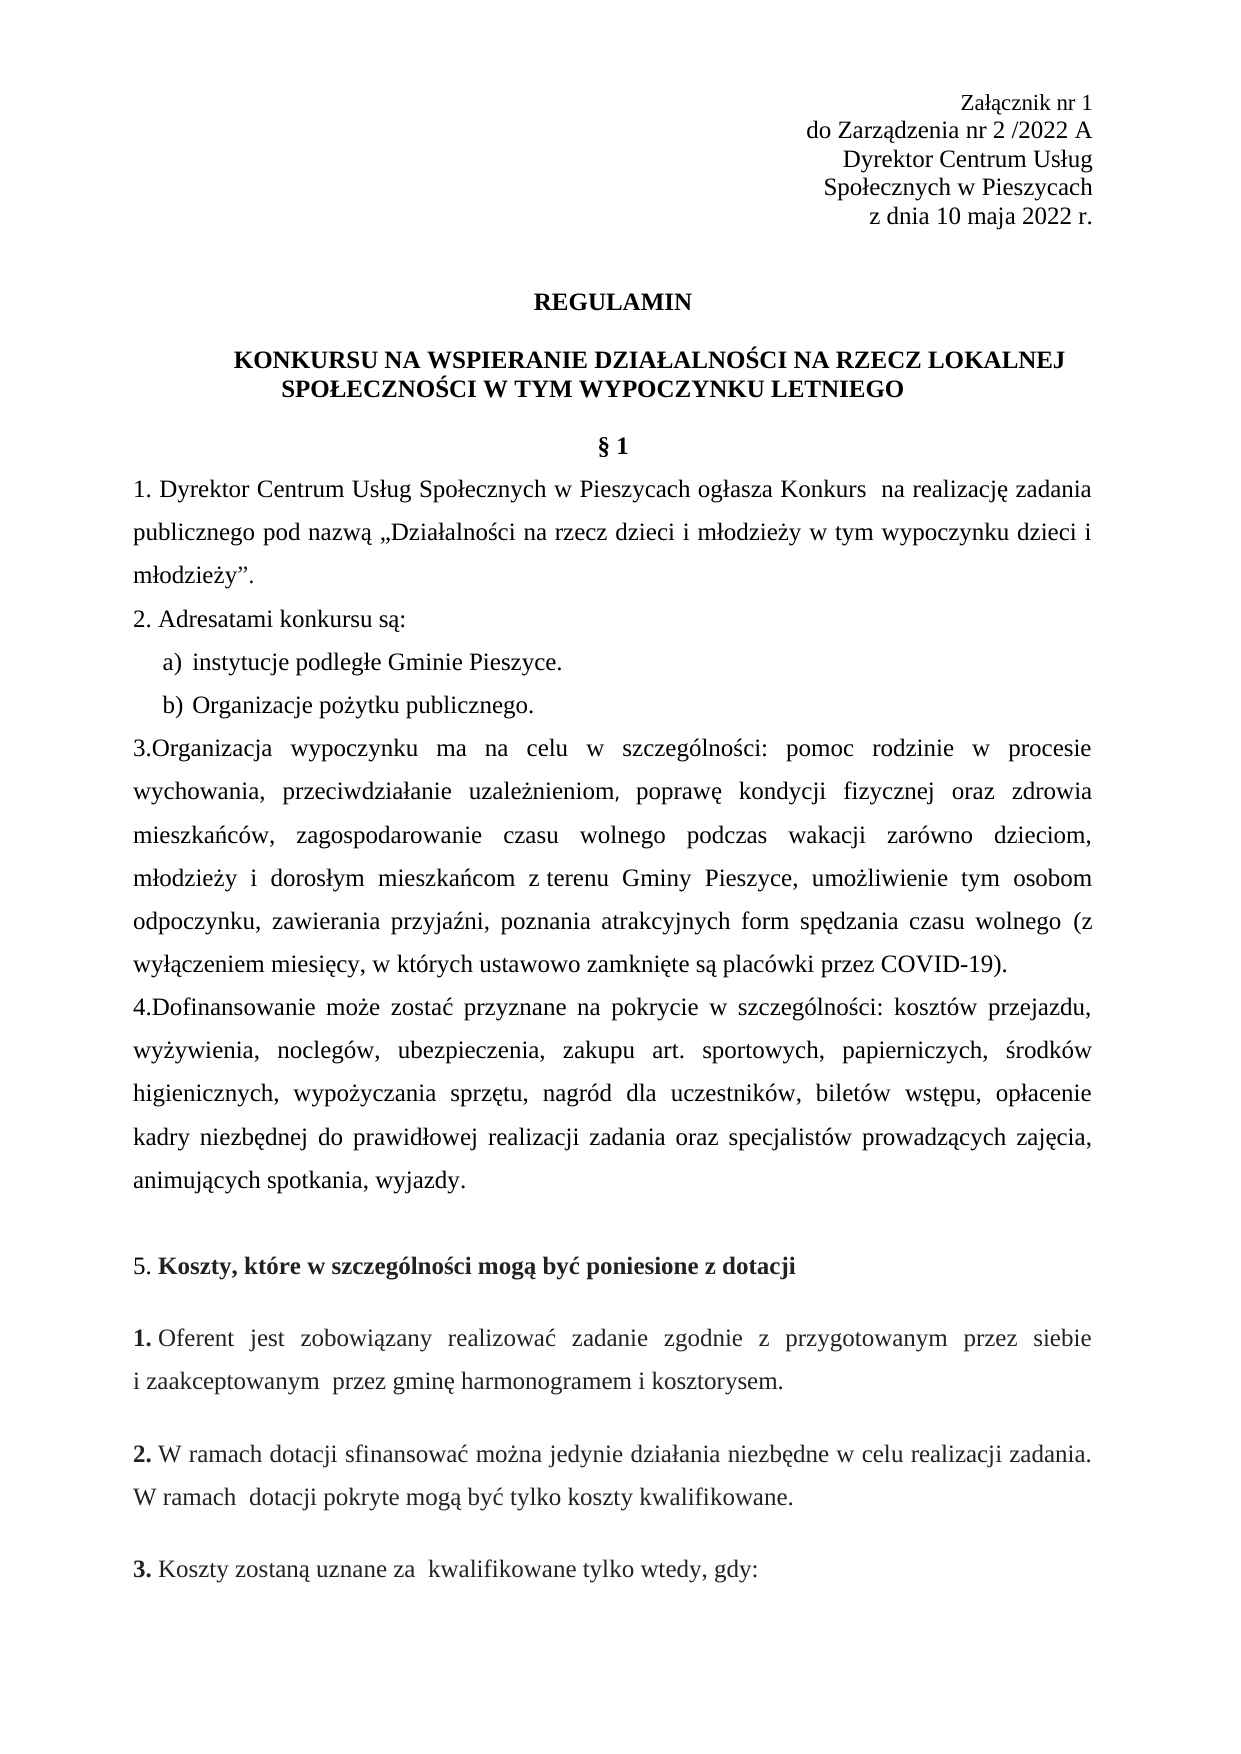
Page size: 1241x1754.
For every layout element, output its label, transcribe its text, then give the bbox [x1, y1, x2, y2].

text 3.Organizacja wypoczynku ma na celu w szczególności: pomoc rodzinie w procesie wychowania, przeciwdziałanie uzależnieniom, poprawę kondycji fizycznej oraz zdrowia mieszkańców, zagospodarowanie czasu wolnego podczas wakacji zarówno dzieciom, młodzieży i dorosłym mieszkańcom z terenu Gminy Pieszyce, umożliwienie tym osobom odpoczynku, zawierania przyjaźni, poznania atrakcyjnych form spędzania czasu wolnego (z wyłączeniem miesięcy, w których ustawowo zamknięte są placówki przez COVID-19). [133, 733, 1093, 978]
text z dnia 10 maja 2022 r. [133, 201, 1093, 230]
text 1. Dyrektor Centrum Usług Społecznych w Pieszycach ogłasza Konkurs na realizację zadania publicznego pod nazwą „Działalności na rzecz dzieci i młodzieży w tym wypoczynku dzieci i młodzieży”. [133, 474, 1093, 589]
text 1. Oferent jest zobowiązany realizować zadanie zgodnie z przygotowanym przez siebie i zaakceptowanym przez gminę harmonogramem i kosztorysem. [133, 1323, 1093, 1395]
list Organizacje pożytku publicznego. [162, 690, 1093, 719]
text Dyrektor Centrum Usług Społecznych w Pieszycach [133, 144, 1093, 201]
text 5. Koszty, które w szczególności mogą być poniesione z dotacji [133, 1251, 1093, 1280]
text REGULAMIN [133, 287, 1093, 316]
text 2. W ramach dotacji sfinansować można jedynie działania niezbędne w celu realizacji zadania. W ramach dotacji pokryte mogą być tylko koszty kwalifikowane. [133, 1439, 1093, 1511]
text Załącznik nr 1 [133, 89, 1093, 115]
text KONKURSU NA WSPIERANIE DZIAŁALNOŚCI NA RZECZ LOKALNEJ SPOŁECZNOŚCI W TYM WYPOCZYNKU LETNIEGO [207, 345, 1093, 402]
text 3. Koszty zostaną uznane za kwalifikowane tylko wtedy, gdy: [133, 1554, 1093, 1583]
text do Zarządzenia nr 2 /2022 A [714, 115, 1093, 144]
text § 1 [133, 431, 1093, 460]
list instytucje podległe Gminie Pieszyce. [162, 647, 1093, 676]
text 4.Dofinansowanie może zostać przyznane na pokrycie w szczególności: kosztów przejazdu, wyżywienia, noclegów, ubezpieczenia, zakupu art. sportowych, papierniczych, środków higienicznych, wypożyczania sprzętu, nagród dla uczestników, biletów wstępu, opłacenie kadry niezbędnej do prawidłowej realizacji zadania oraz specjalistów prowadzących zajęcia, animujących spotkania, wyjazdy. [133, 992, 1093, 1193]
text 2. Adresatami konkursu są: [133, 604, 1093, 632]
